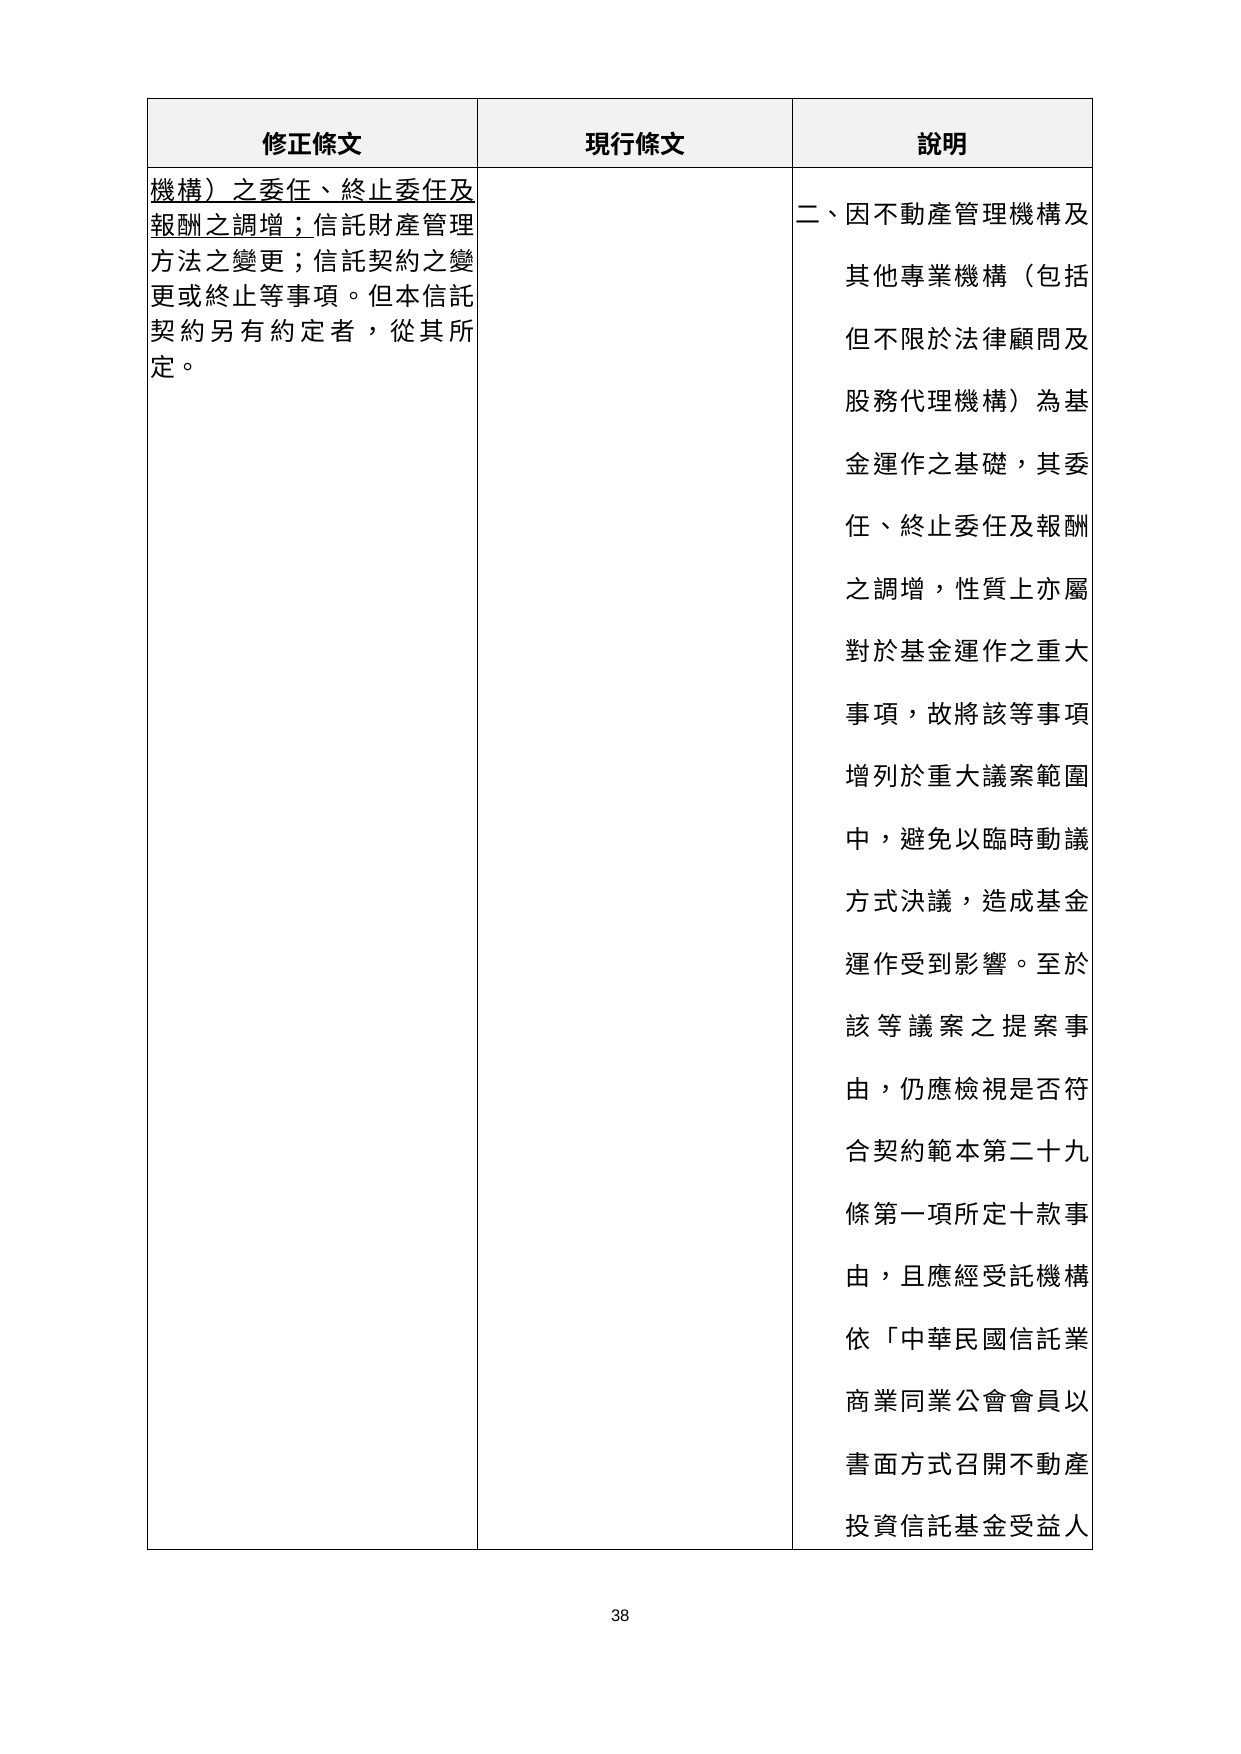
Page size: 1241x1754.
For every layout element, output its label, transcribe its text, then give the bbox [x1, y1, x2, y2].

table_header 修正條文 [148, 99, 477, 167]
table_cell 機構）之委任、終止委任及報酬之調增；信託財產管理方法之變更；信託契約之變更或終止等事項。但本信託契約另有約定者，從其所定。 [148, 168, 477, 1549]
table_header 現行條文 [478, 99, 792, 167]
table_cell [478, 168, 792, 1549]
table_cell 二、 因不動產管理機構及其他專業機構（包括但不限於法律顧問及股務代理機構）為基金運作之基礎，其委任、終止委任及報酬之調增，性質上亦屬對於基金運作之重大事項，故將該等事項增列於重大議案範圍中，避免以臨時動議方式決議，造成基金運作受到影響。至於該等議案之提案事由，仍應檢視是否符合契約範本第二十九條第一項所定十款事由，且應經受託機構依「中華民國信託業商業同業公會會員以書面方式召開不動產投資信託基金受益人 [793, 168, 1092, 1549]
table_header 說明 [793, 99, 1092, 167]
